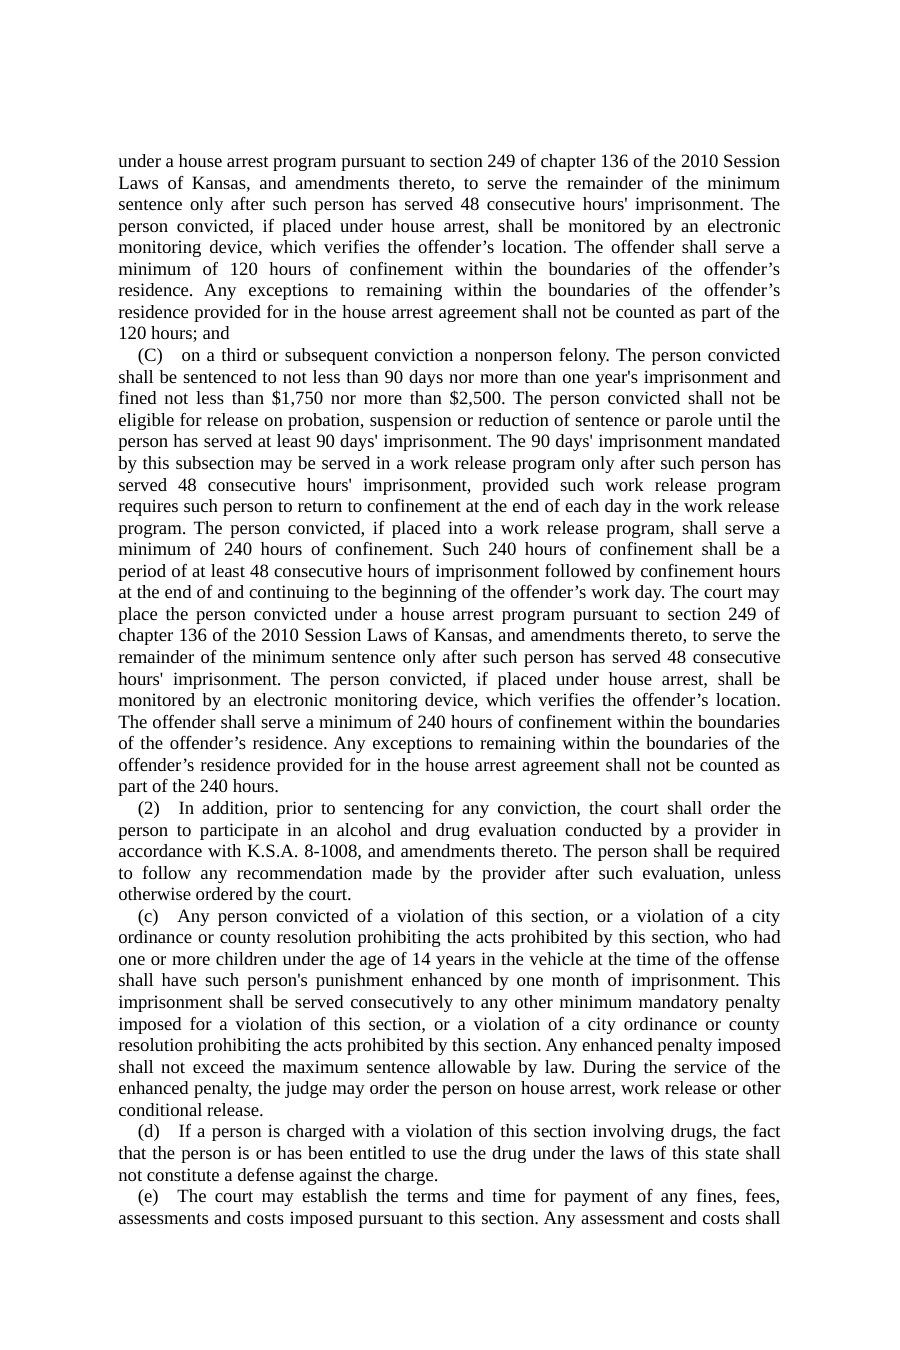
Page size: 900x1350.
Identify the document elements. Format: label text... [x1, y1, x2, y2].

text (e) The court may establish the terms and time for payment of any fines, fees, assessments and costs imposed pursuant to this section. Any assessment and costs shall [118, 1185, 782, 1228]
text under a house arrest program pursuant to section 249 of chapter 136 of the 2010 Session Laws of Kansas, and amendments thereto, to serve the remainder of the minimum sentence only after such person has served 48 consecutive hours' imprisonment. The person convicted, if placed under house arrest, shall be monitored by an electronic monitoring device, which verifies the offender’s location. The offender shall serve a minimum of 120 hours of confinement within the boundaries of the offender’s residence. Any exceptions to remaining within the boundaries of the offender’s residence provided for in the house arrest agreement shall not be counted as part of the 120 hours; and [118, 150, 782, 344]
text (c) Any person convicted of a violation of this section, or a violation of a city ordinance or county resolution prohibiting the acts prohibited by this section, who had one or more children under the age of 14 years in the vehicle at the time of the offense shall have such person's punishment enhanced by one month of imprisonment. This imprisonment shall be served consecutively to any other minimum mandatory penalty imposed for a violation of this section, or a violation of a city ordinance or county resolution prohibiting the acts prohibited by this section. Any enhanced penalty imposed shall not exceed the maximum sentence allowable by law. During the service of the enhanced penalty, the judge may order the person on house arrest, work release or other conditional release. [118, 905, 782, 1120]
text (2) In addition, prior to sentencing for any conviction, the court shall order the person to participate in an alcohol and drug evaluation conducted by a provider in accordance with K.S.A. 8-1008, and amendments thereto. The person shall be required to follow any recommendation made by the provider after such evaluation, unless otherwise ordered by the court. [118, 797, 782, 905]
text (d) If a person is charged with a violation of this section involving drugs, the fact that the person is or has been entitled to use the drug under the laws of this state shall not constitute a defense against the charge. [118, 1120, 782, 1185]
text (C) on a third or subsequent conviction a nonperson felony. The person convicted shall be sentenced to not less than 90 days nor more than one year's imprisonment and fined not less than $1,750 nor more than $2,500. The person convicted shall not be eligible for release on probation, suspension or reduction of sentence or parole until the person has served at least 90 days' imprisonment. The 90 days' imprisonment mandated by this subsection may be served in a work release program only after such person has served 48 consecutive hours' imprisonment, provided such work release program requires such person to return to confinement at the end of each day in the work release program. The person convicted, if placed into a work release program, shall serve a minimum of 240 hours of confinement. Such 240 hours of confinement shall be a period of at least 48 consecutive hours of imprisonment followed by confinement hours at the end of and continuing to the beginning of the offender’s work day. The court may place the person convicted under a house arrest program pursuant to section 249 of chapter 136 of the 2010 Session Laws of Kansas, and amendments thereto, to serve the remainder of the minimum sentence only after such person has served 48 consecutive hours' imprisonment. The person convicted, if placed under house arrest, shall be monitored by an electronic monitoring device, which verifies the offender’s location. The offender shall serve a minimum of 240 hours of confinement within the boundaries of the offender’s residence. Any exceptions to remaining within the boundaries of the offender’s residence provided for in the house arrest agreement shall not be counted as part of the 240 hours. [118, 344, 782, 797]
